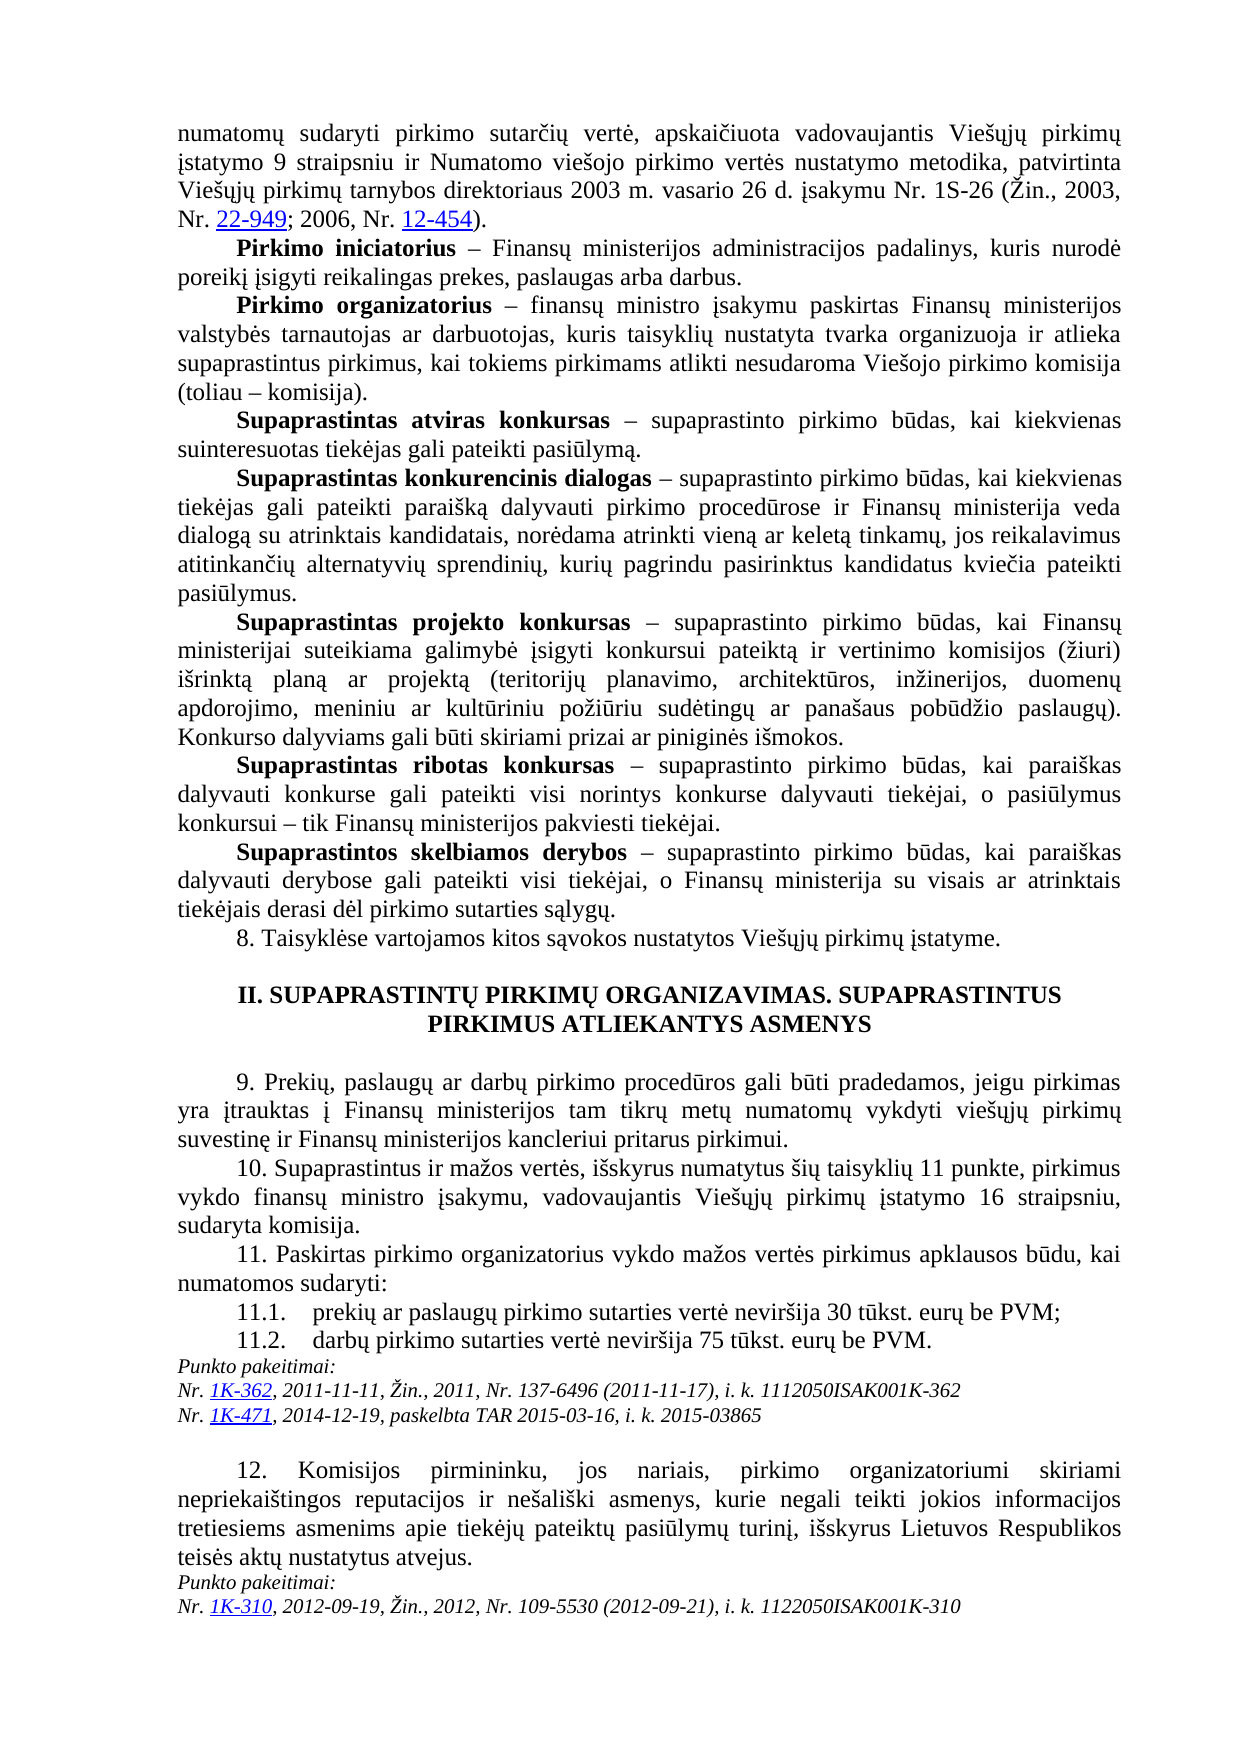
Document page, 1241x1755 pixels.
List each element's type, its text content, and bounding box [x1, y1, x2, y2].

text 11.1. prekių ar paslaugų pirkimo sutarties vertė neviršija 30 tūkst. eurų be PVM; [177, 1297, 1122, 1326]
text 8. Taisyklėse vartojamos kitos sąvokos nustatytos Viešųjų pirkimų įstatyme. [177, 923, 1122, 952]
text 10. Supaprastintus ir mažos vertės, išskyrus numatytus šių taisyklių 11 punkte, pirkimus vykdo finansų ministro įsakymu, vadovaujantis Viešųjų pirkimų įstatymo 16 straipsniu, sudaryta komisija. [177, 1153, 1122, 1239]
text II. SUPAPRASTINTŲ PIRKIMŲ ORGANIZAVIMAS. SUPAPRASTINTUS PIRKIMUS ATLIEKANTYS ASMENYS [177, 981, 1122, 1038]
text 9. Prekių, paslaugų ar darbų pirkimo procedūros gali būti pradedamos, jeigu pirkimas yra įtrauktas į Finansų ministerijos tam tikrų metų numatomų vykdyti viešųjų pirkimų suvestinę ir Finansų ministerijos kancleriui pritarus pirkimui. [177, 1067, 1122, 1153]
text Supaprastintas konkurencinis dialogas – supaprastinto pirkimo būdas, kai kiekvienas tiekėjas gali pateikti paraišką dalyvauti pirkimo procedūrose ir Finansų ministerija veda dialogą su atrinktais kandidatais, norėdama atrinkti vieną ar keletą tinkamų, jos reikalavimus atitinkančių alternatyvių sprendinių, kurių pagrindu pasirinktus kandidatus kviečia pateikti pasiūlymus. [177, 463, 1122, 607]
text Pirkimo iniciatorius – Finansų ministerijos administracijos padalinys, kuris nurodė poreikį įsigyti reikalingas prekes, paslaugas arba darbus. [177, 233, 1122, 291]
text Nr. 1K-471, 2014-12-19, paskelbta TAR 2015-03-16, i. k. 2015-03865 [177, 1402, 1122, 1427]
text numatomų sudaryti pirkimo sutarčių vertė, apskaičiuota vadovaujantis Viešųjų pirkimų įstatymo 9 straipsniu ir Numatomo viešojo pirkimo vertės nustatymo metodika, patvirtinta Viešųjų pirkimų tarnybos direktoriaus 2003 m. vasario 26 d. įsakymu Nr. 1S-26 (Žin., 2003, Nr. 22-949; 2006, Nr. 12-454). [177, 118, 1122, 233]
text Punkto pakeitimai: [177, 1354, 1122, 1378]
text Supaprastintas ribotas konkursas – supaprastinto pirkimo būdas, kai paraiškas dalyvauti konkurse gali pateikti visi norintys konkurse dalyvauti tiekėjai, o pasiūlymus konkursui – tik Finansų ministerijos pakviesti tiekėjai. [177, 751, 1122, 837]
text Pirkimo organizatorius – finansų ministro įsakymu paskirtas Finansų ministerijos valstybės tarnautojas ar darbuotojas, kuris taisyklių nustatyta tvarka organizuoja ir atlieka supaprastintus pirkimus, kai tokiems pirkimams atlikti nesudaroma Viešojo pirkimo komisija (toliau – komisija). [177, 291, 1122, 406]
text Nr. 1K-362, 2011-11-11, Žin., 2011, Nr. 137-6496 (2011-11-17), i. k. 1112050ISAK001K-362 [177, 1378, 1122, 1402]
text Supaprastintas projekto konkursas – supaprastinto pirkimo būdas, kai Finansų ministerijai suteikiama galimybė įsigyti konkursui pateiktą ir vertinimo komisijos (žiuri) išrinktą planą ar projektą (teritorijų planavimo, architektūros, inžinerijos, duomenų apdorojimo, meniniu ar kultūriniu požiūriu sudėtingų ar panašaus pobūdžio paslaugų). Konkurso dalyviams gali būti skiriami prizai ar piniginės išmokos. [177, 607, 1122, 751]
text 12. Komisijos pirmininku, jos nariais, pirkimo organizatoriumi skiriami nepriekaištingos reputacijos ir nešališki asmenys, kurie negali teikti jokios informacijos tretiesiems asmenims apie tiekėjų pateiktų pasiūlymų turinį, išskyrus Lietuvos Respublikos teisės aktų nustatytus atvejus. [177, 1455, 1122, 1570]
text Supaprastintas atviras konkursas – supaprastinto pirkimo būdas, kai kiekvienas suinteresuotas tiekėjas gali pateikti pasiūlymą. [177, 406, 1122, 463]
text Punkto pakeitimai: [177, 1570, 1122, 1594]
text 11. Paskirtas pirkimo organizatorius vykdo mažos vertės pirkimus apklausos būdu, kai numatomos sudaryti: [177, 1239, 1122, 1297]
text 11.2. darbų pirkimo sutarties vertė neviršija 75 tūkst. eurų be PVM. [177, 1326, 1122, 1354]
text Nr. 1K-310, 2012-09-19, Žin., 2012, Nr. 109-5530 (2012-09-21), i. k. 1122050ISAK001K-310 [177, 1594, 1122, 1618]
text Supaprastintos skelbiamos derybos – supaprastinto pirkimo būdas, kai paraiškas dalyvauti derybose gali pateikti visi tiekėjai, o Finansų ministerija su visais ar atrinktais tiekėjais derasi dėl pirkimo sutarties sąlygų. [177, 837, 1122, 923]
